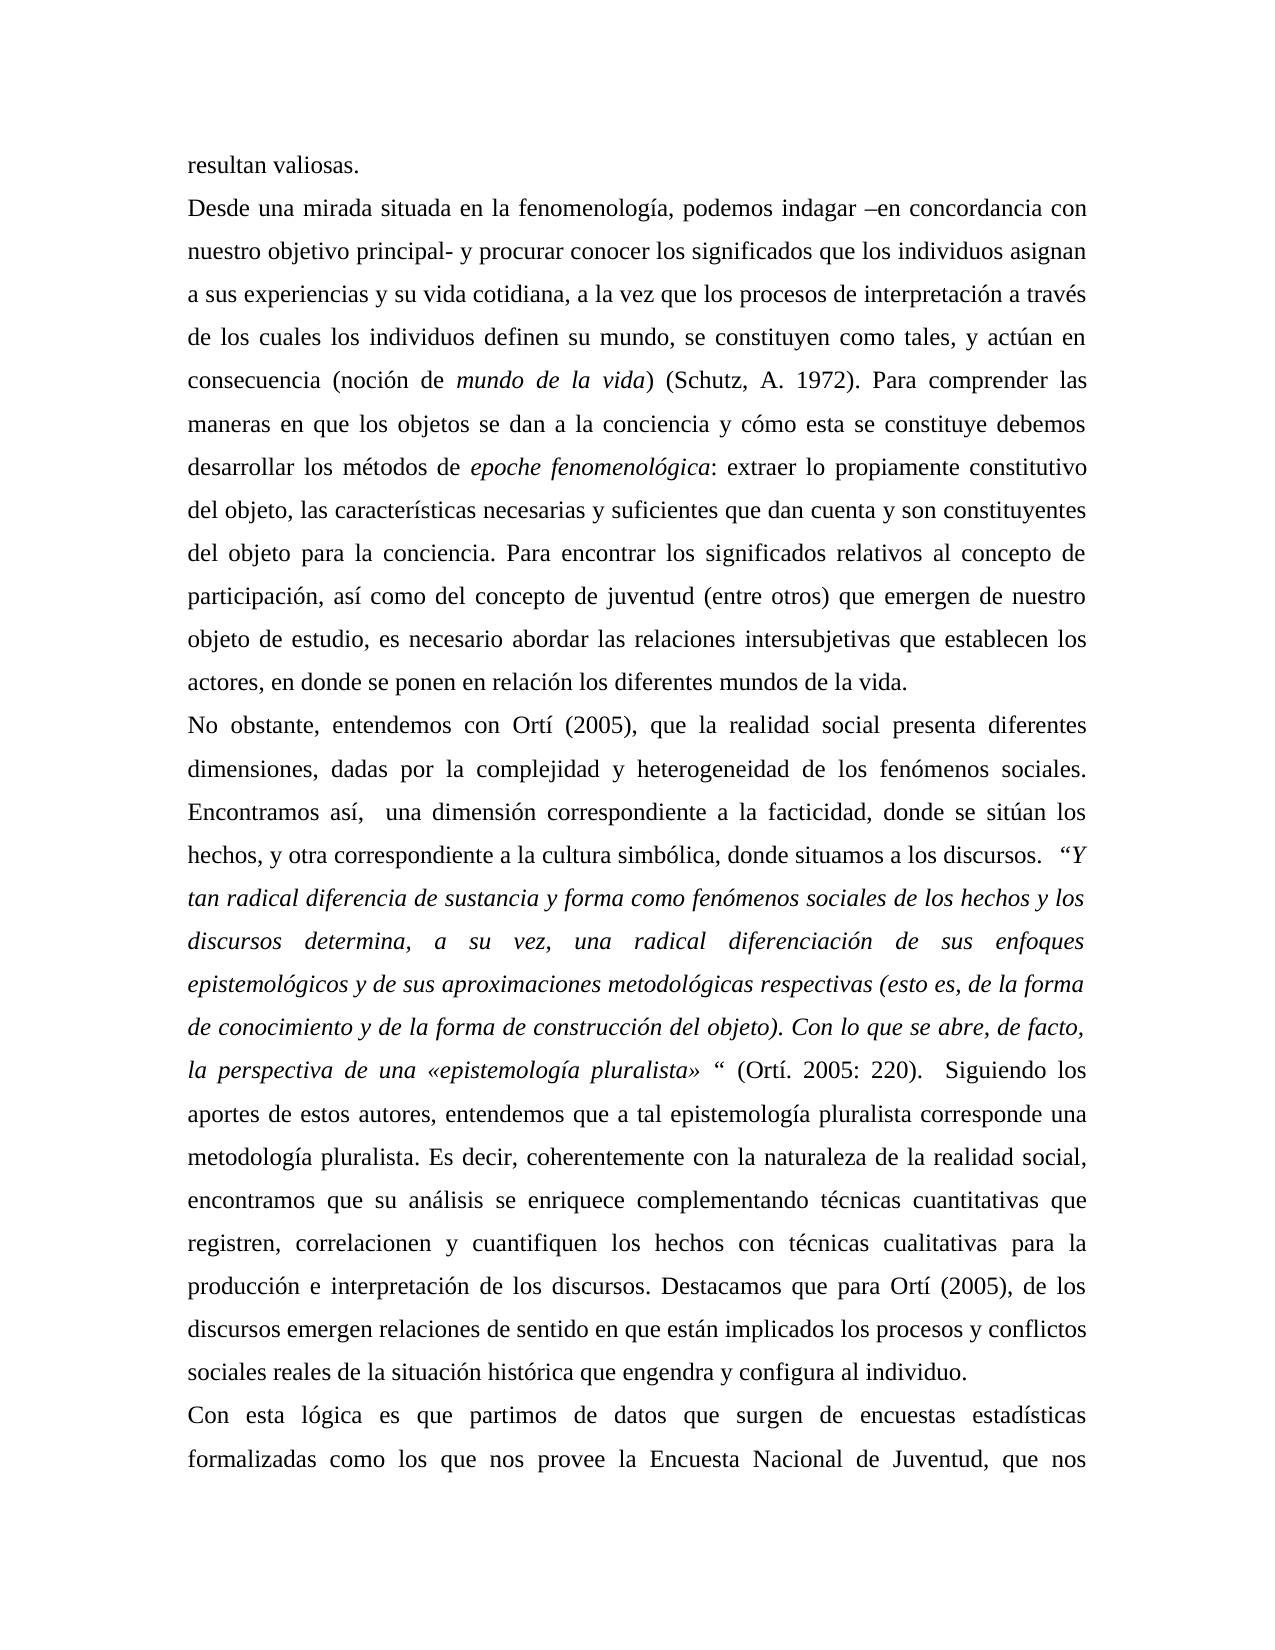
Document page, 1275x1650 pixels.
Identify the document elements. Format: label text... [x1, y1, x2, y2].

text resultan valiosas. [187, 150, 1087, 179]
text Desde una mirada situada en la fenomenología, podemos indagar –en concordancia con nuestro objetivo principal- y procurar conocer los significados que los individuos asignan a sus experiencias y su vida cotidiana, a la vez que los procesos de interpretación a través de los cuales los individuos definen su mundo, se constituyen como tales, y actúan en consecuencia (noción de mundo de la vida) (Schutz, A. 1972). Para comprender las maneras en que los objetos se dan a la conciencia y cómo esta se constituye debemos desarrollar los métodos de epoche fenomenológica: extraer lo propiamente constitutivo del objeto, las características necesarias y suficientes que dan cuenta y son constituyentes del objeto para la conciencia. Para encontrar los significados relativos al concepto de participación, así como del concepto de juventud (entre otros) que emergen de nuestro objeto de estudio, es necesario abordar las relaciones intersubjetivas que establecen los actores, en donde se ponen en relación los diferentes mundos de la vida. [187, 193, 1087, 696]
text Con esta lógica es que partimos de datos que surgen de encuestas estadísticas formalizadas como los que nos provee la Encuesta Nacional de Juventud, que nos [187, 1401, 1087, 1472]
text No obstante, entendemos con Ortí (2005), que la realidad social presenta diferentes dimensiones, dadas por la complejidad y heterogeneidad de los fenómenos sociales. Encontramos así, una dimensión correspondiente a la facticidad, donde se sitúan los hechos, y otra correspondiente a la cultura simbólica, donde situamos a los discursos. “Y tan radical diferencia de sustancia y forma como fenómenos sociales de los hechos y los discursos determina, a su vez, una radical diferenciación de sus enfoques epistemológicos y de sus aproximaciones metodológicas respectivas (esto es, de la forma de conocimiento y de la forma de construcción del objeto). Con lo que se abre, de facto, la perspectiva de una «epistemología pluralista» “ (Ortí. 2005: 220). Siguiendo los aportes de estos autores, entendemos que a tal epistemología pluralista corresponde una metodología pluralista. Es decir, coherentemente con la naturaleza de la realidad social, encontramos que su análisis se enriquece complementando técnicas cuantitativas que registren, correlacionen y cuantifiquen los hechos con técnicas cualitativas para la producción e interpretación de los discursos. Destacamos que para Ortí (2005), de los discursos emergen relaciones de sentido en que están implicados los procesos y conflictos sociales reales de la situación histórica que engendra y configura al individuo. [187, 711, 1087, 1386]
